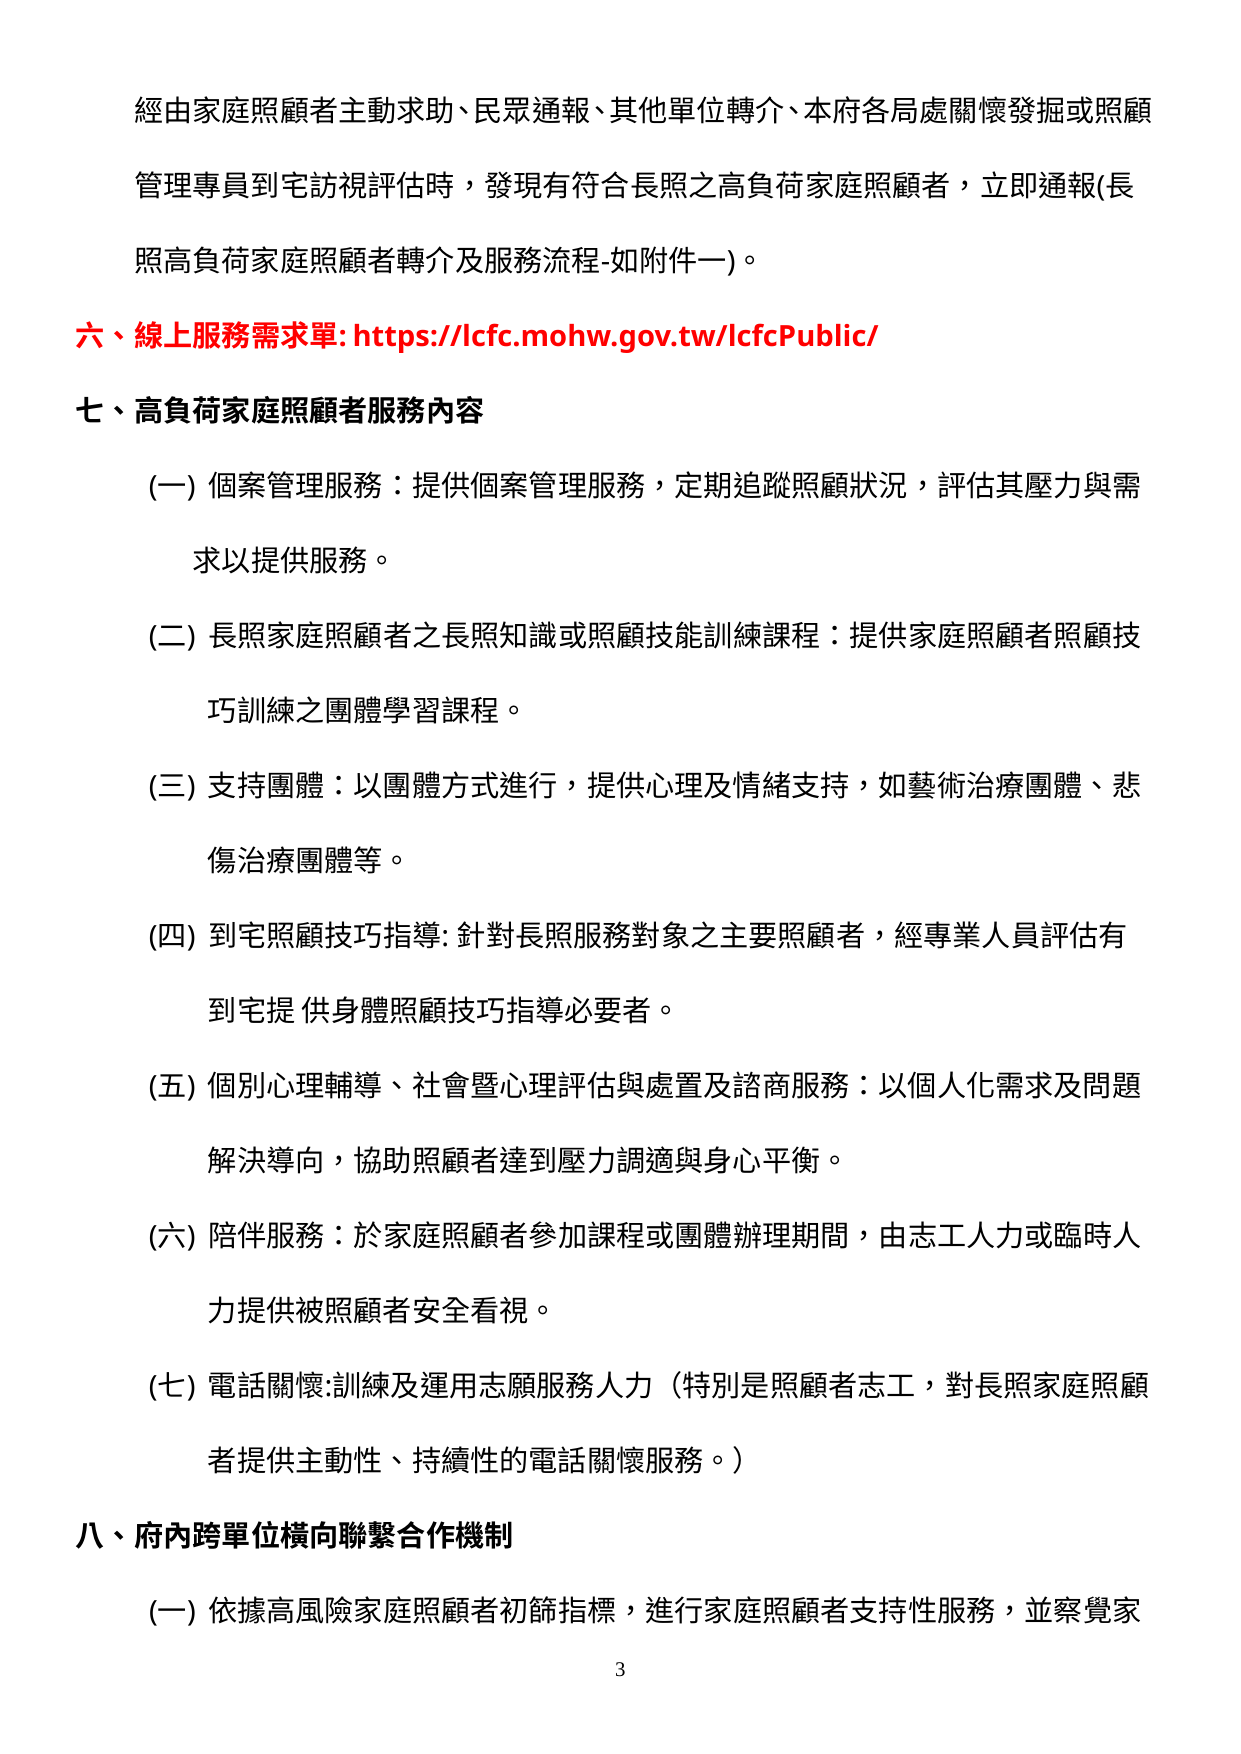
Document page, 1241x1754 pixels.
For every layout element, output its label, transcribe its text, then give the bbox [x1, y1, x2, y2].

list 個別心理輔導、社會暨心理評估與處置及諮商服務：以個人化需求及問題解決導向，協助照顧者達到壓力調適與身心平衡。 [149, 1046, 1153, 1196]
text 到宅提 供身體照顧技巧指導必要者。 [192, 971, 1153, 1046]
text 經由家庭照顧者主動求助、民眾通報、其他單位轉介、本府各局處關懷發掘或照顧管理專員到宅訪視評估時，發現有符合長照之高負荷家庭照顧者，立即通報(長照高負荷家庭照顧者轉介及服務流程-如附件一)。 [134, 71, 1153, 296]
list 長照家庭照顧者之長照知識或照顧技能訓練課程：提供家庭照顧者照顧技 [149, 596, 1153, 671]
list 陪伴服務：於家庭照顧者參加課程或團體辦理期間，由志工人力或臨時人 [149, 1196, 1153, 1271]
text 巧訓練之團體學習課程。 [192, 671, 1153, 746]
list 支持團體：以團體方式進行，提供心理及情緒支持，如藝術治療團體、悲傷治療團體等。 [149, 746, 1153, 896]
list 電話關懷:訓練及運用志願服務人力（特別是照顧者志工，對長照家庭照顧者提供主動性、持續性的電話關懷服務。） [149, 1346, 1153, 1496]
text 力提供被照顧者安全看視。 [192, 1271, 1153, 1346]
list 線上服務需求單: https://lcfc.mohw.gov.tw/lcfcPublic/ [75, 296, 1153, 371]
list 依據高風險家庭照顧者初篩指標，進行家庭照顧者支持性服務，並察覺家庭弱勢需求面，引介連結公私部門資源，提供家庭照顧者全面性、持續性、完整性關懷服務。 [149, 1571, 1153, 1646]
list 個案管理服務：提供個案管理服務，定期追蹤照顧狀況，評估其壓力與需求以提供服務。 [149, 446, 1153, 596]
list 高負荷家庭照顧者服務內容 [75, 371, 1153, 446]
list 府內跨單位橫向聯繫合作機制 [75, 1496, 1153, 1571]
list 到宅照顧技巧指導: 針對長照服務對象之主要照顧者，經專業人員評估有 [149, 896, 1153, 971]
